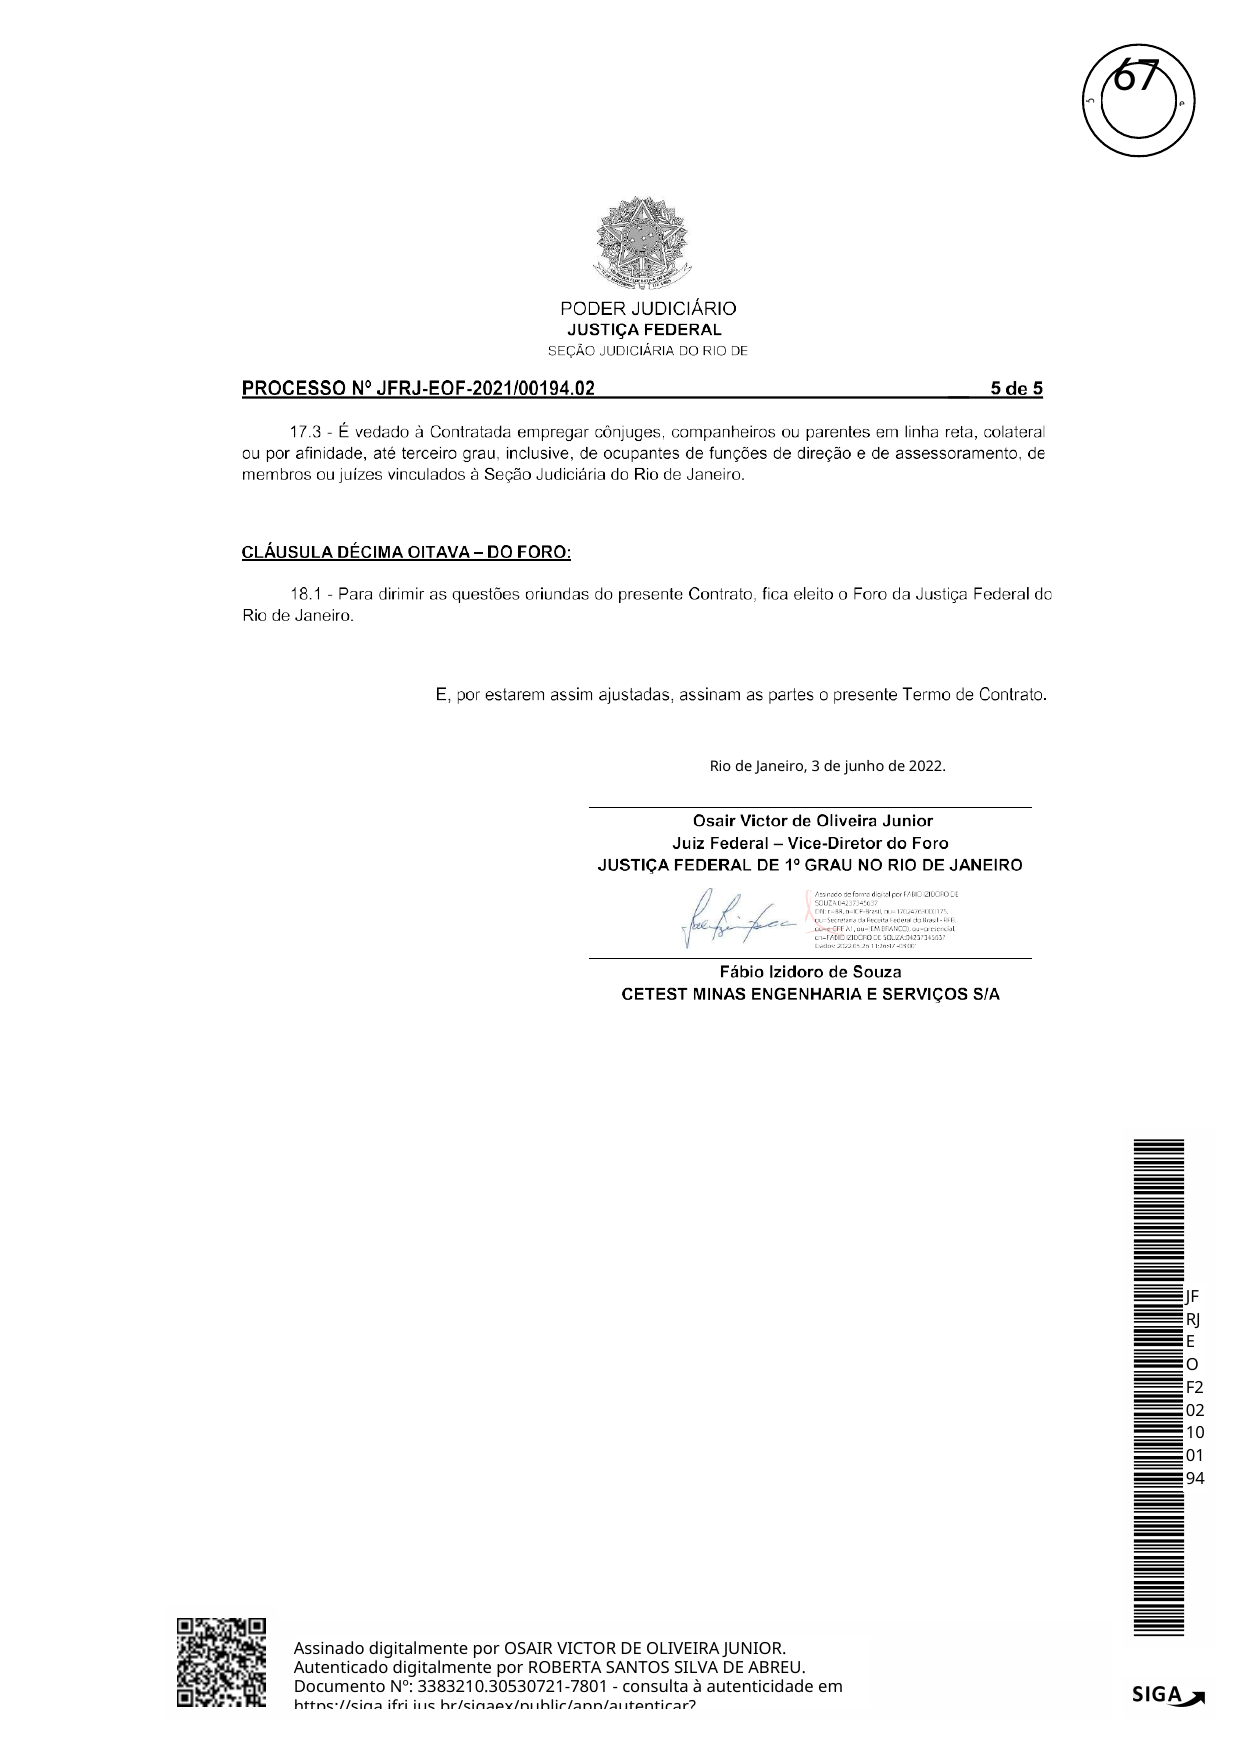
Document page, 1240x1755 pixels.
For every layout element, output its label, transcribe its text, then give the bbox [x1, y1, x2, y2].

text e [1179, 97, 1193, 105]
text ç [1085, 98, 1099, 106]
text Rio de Janeiro, 3 de junho de 2022. [709, 756, 1064, 776]
text JFRJEOF20210019402V01 [1186, 1285, 1206, 1492]
